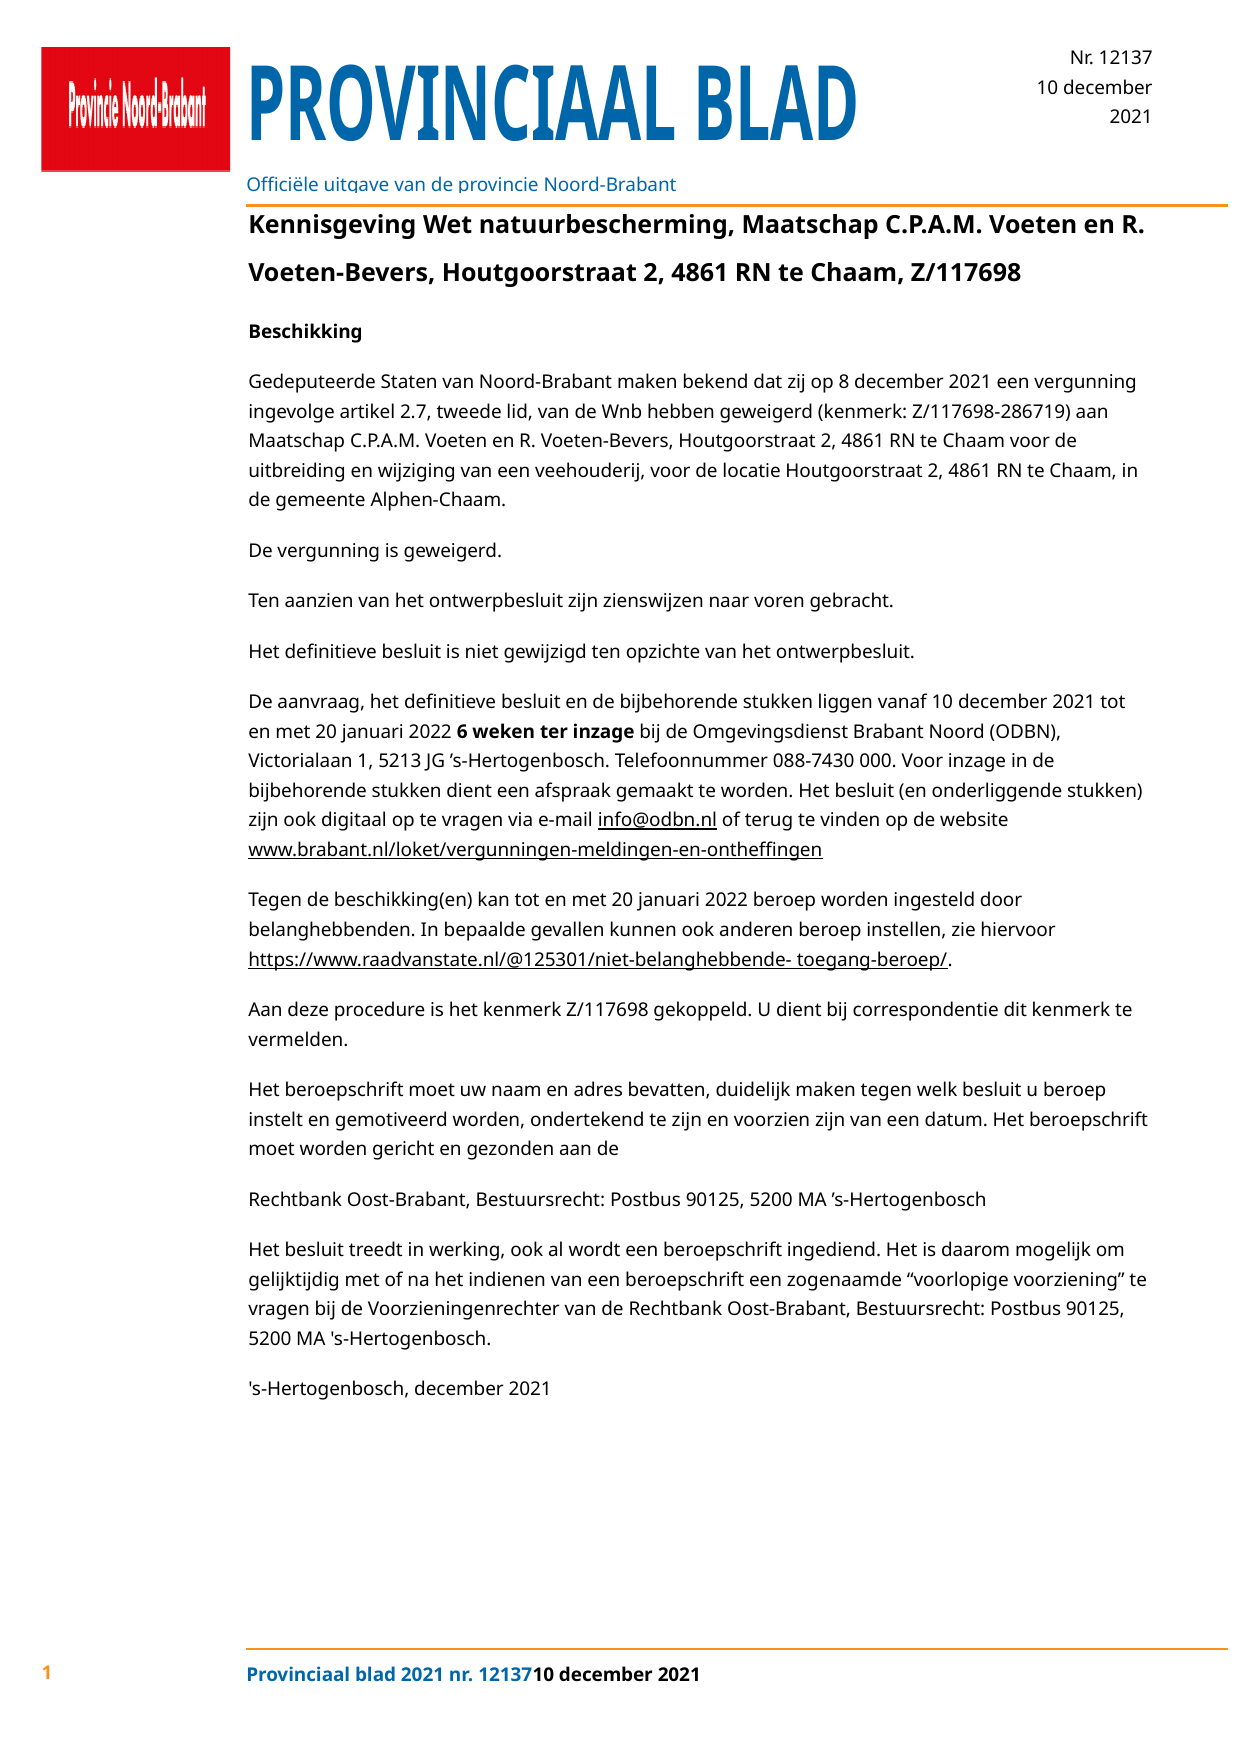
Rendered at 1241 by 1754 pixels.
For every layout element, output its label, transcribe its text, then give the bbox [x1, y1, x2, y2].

text Kennisgeving Wet natuurbescherming, Maatschap C.P.A.M. Voeten en R. Voeten-Bevers, Houtgoorstraat 2, 4861 RN te Chaam, Z/117698 [248, 207, 1152, 288]
text Rechtbank Oost-Brabant, Bestuursrecht: Postbus 90125, 5200 MA ’s-Hertogenbosch [248, 1186, 1152, 1212]
text Beschikking [248, 318, 1152, 344]
text Gedeputeerde Staten van Noord-Brabant maken bekend dat zij op 8 december 2021 een vergunning ingevolge artikel 2.7, tweede lid, van de Wnb hebben geweigerd (kenmerk: Z/117698-286719) aan Maatschap C.P.A.M. Voeten en R. Voeten-Bevers, Houtgoorstraat 2, 4861 RN te Chaam voor de uitbreiding en wijziging van een veehouderij, voor de locatie Houtgoorstraat 2, 4861 RN te Chaam, in de gemeente Alphen-Chaam. [248, 368, 1152, 512]
text Het definitieve besluit is niet gewijzigd ten opzichte van het ontwerpbesluit. [248, 638, 1152, 664]
text Het besluit treedt in werking, ook al wordt een beroepschrift ingediend. Het is daarom mogelijk om gelijktijdig met of na het indienen van een beroepschrift een zogenaamde “voorlopige voorziening” te vragen bij de Voorzieningenrechter van de Rechtbank Oost-Brabant, Bestuursrecht: Postbus 90125, 5200 MA 's-Hertogenbosch. [248, 1236, 1152, 1351]
text Het beroepschrift moet uw naam en adres bevatten, duidelijk maken tegen welk besluit u beroep instelt en gemotiveerd worden, ondertekend te zijn en voorzien zijn van een datum. Het beroepschrift moet worden gericht en gezonden aan de [248, 1076, 1152, 1161]
text 's-Hertogenbosch, december 2021 [248, 1375, 1152, 1401]
text Ten aanzien van het ontwerpbesluit zijn zienswijzen naar voren gebracht. [248, 587, 1152, 613]
text De aanvraag, het definitieve besluit en de bijbehorende stukken liggen vanaf 10 december 2021 tot en met 20 januari 2022 6 weken ter inzage bij de Omgevingsdienst Brabant Noord (ODBN), Victorialaan 1, 5213 JG ’s-Hertogenbosch. Telefoonnummer 088-7430 000. Voor inzage in de bijbehorende stukken dient een afspraak gemaakt te worden. Het besluit (en onderliggende stukken) zijn ook digitaal op te vragen via e-mail info@odbn.nl of terug te vinden op de website www.brabant.nl/loket/vergunningen-meldingen-en-ontheffingen [248, 688, 1152, 862]
text De vergunning is geweigerd. [248, 537, 1152, 563]
text Tegen de beschikking(en) kan tot en met 20 januari 2022 beroep worden ingesteld door belanghebbenden. In bepaalde gevallen kunnen ook anderen beroep instellen, zie hiervoor https://www.raadvanstate.nl/@125301/niet-belanghebbende- toegang-beroep/. [248, 887, 1152, 972]
picture [41, 47, 231, 172]
text Aan deze procedure is het kenmerk Z/117698 gekoppeld. U dient bij correspondentie dit kenmerk te vermelden. [248, 996, 1152, 1052]
